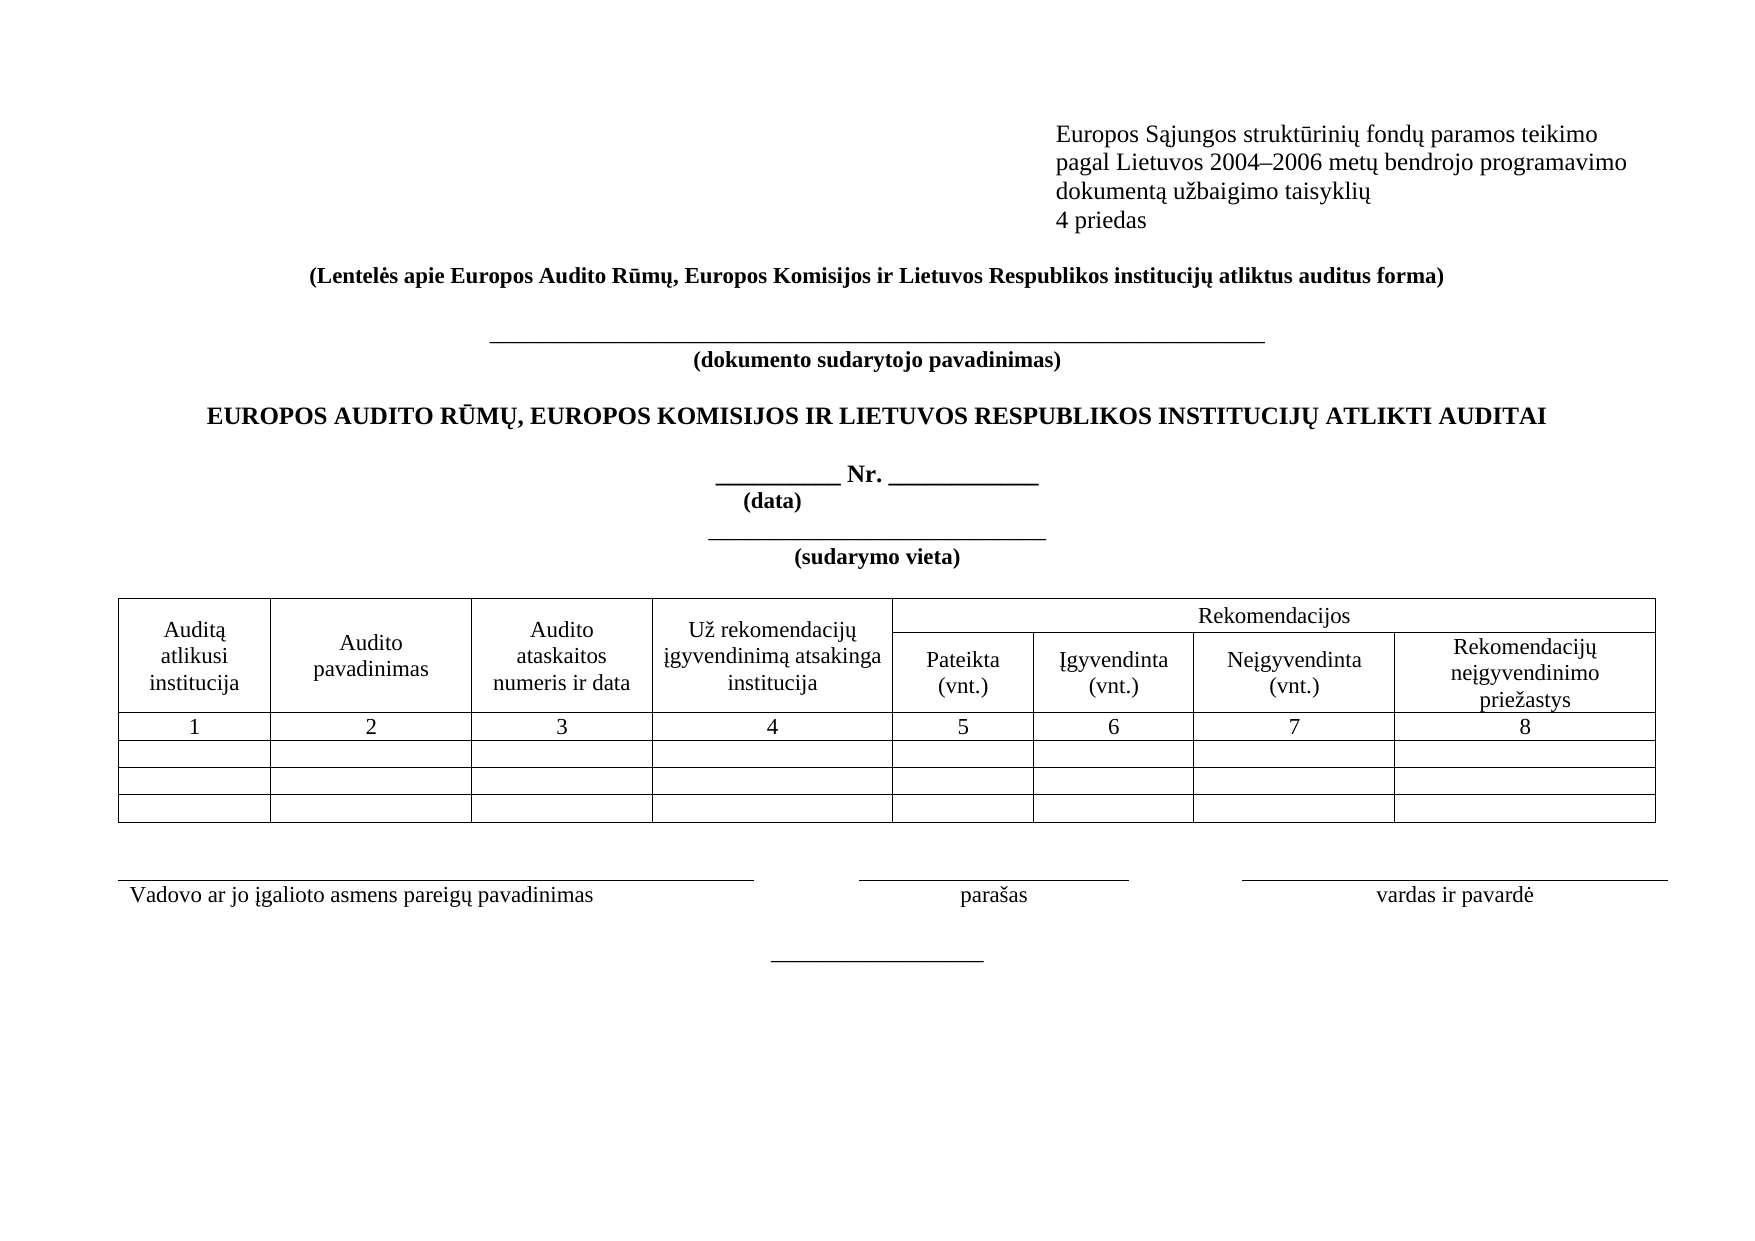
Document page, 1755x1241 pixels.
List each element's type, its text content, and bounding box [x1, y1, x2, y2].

table_cell 4 [653, 713, 892, 739]
table_cell [472, 741, 652, 767]
table_header Rekomendacijos [893, 599, 1655, 632]
table_cell [271, 795, 471, 822]
table_cell [1194, 795, 1394, 822]
table_cell Neįgyvendinta (vnt.) [1194, 633, 1394, 712]
table_cell [1395, 768, 1655, 794]
table_cell [1194, 768, 1394, 794]
table_cell 6 [1034, 713, 1193, 739]
text __________ Nr. ____________ [118, 459, 1636, 488]
table_cell [472, 795, 652, 822]
table_header Vadovo ar jo įgalioto asmens pareigų pavadinimas [118, 881, 754, 908]
table_cell [893, 795, 1033, 822]
table_cell [119, 768, 270, 794]
table_cell [271, 768, 471, 794]
table_cell [119, 741, 270, 767]
table_cell [472, 768, 652, 794]
table_cell 7 [1194, 713, 1394, 739]
table_cell [653, 795, 892, 822]
text ______________________________________________________________ [118, 317, 1636, 346]
text ___________________________ [118, 514, 1636, 543]
table_cell [653, 768, 892, 794]
table_header vardas ir pavardė [1242, 881, 1668, 908]
text (data) [743, 488, 1636, 514]
table_header parašas [859, 881, 1129, 908]
text 4 priedas [1056, 205, 1636, 234]
table_cell 2 [271, 713, 471, 739]
text (sudarymo vieta) [118, 543, 1636, 569]
table_cell [1034, 795, 1193, 822]
table_cell 5 [893, 713, 1033, 739]
table_header Audito ataskaitos numeris ir data [472, 599, 652, 712]
table_header Auditą atlikusi institucija [119, 599, 270, 712]
table_cell 8 [1395, 713, 1655, 739]
text EUROPOS AUDITO RŪMŲ, EUROPOS KOMISIJOS IR LIETUVOS RESPUBLIKOS INSTITUCIJŲ ATLIKTI AUDITAI [118, 401, 1636, 430]
table_cell [1395, 795, 1655, 822]
table_cell [1034, 768, 1193, 794]
table_cell Įgyvendinta (vnt.) [1034, 633, 1193, 712]
table_cell [653, 741, 892, 767]
table_cell [1194, 741, 1394, 767]
table_header Audito pavadinimas [271, 599, 471, 712]
table_header [1129, 880, 1242, 908]
table_cell [271, 741, 471, 767]
table_header [754, 880, 859, 908]
table_cell 1 [119, 713, 270, 739]
table_cell [893, 768, 1033, 794]
text _________________ [118, 936, 1636, 965]
table_cell Rekomendacijų neįgyvendinimo priežastys [1395, 633, 1655, 712]
table_cell [1034, 741, 1193, 767]
table_cell [1395, 741, 1655, 767]
table_cell [893, 741, 1033, 767]
text (dokumento sudarytojo pavadinimas) [118, 346, 1636, 373]
table_cell Pateikta (vnt.) [893, 633, 1033, 712]
table_cell [119, 795, 270, 822]
table_header Už rekomendacijų įgyvendinimą atsakinga institucija [653, 599, 892, 712]
text (Lentelės apie Europos Audito Rūmų, Europos Komisijos ir Lietuvos Respublikos institucijų atliktus auditus forma) [118, 262, 1636, 289]
table_cell 3 [472, 713, 652, 739]
text Europos Sąjungos struktūrinių fondų paramos teikimo pagal Lietuvos 2004–2006 metų bendrojo programavimo dokumentą užbaigimo taisyklių [1056, 119, 1636, 205]
